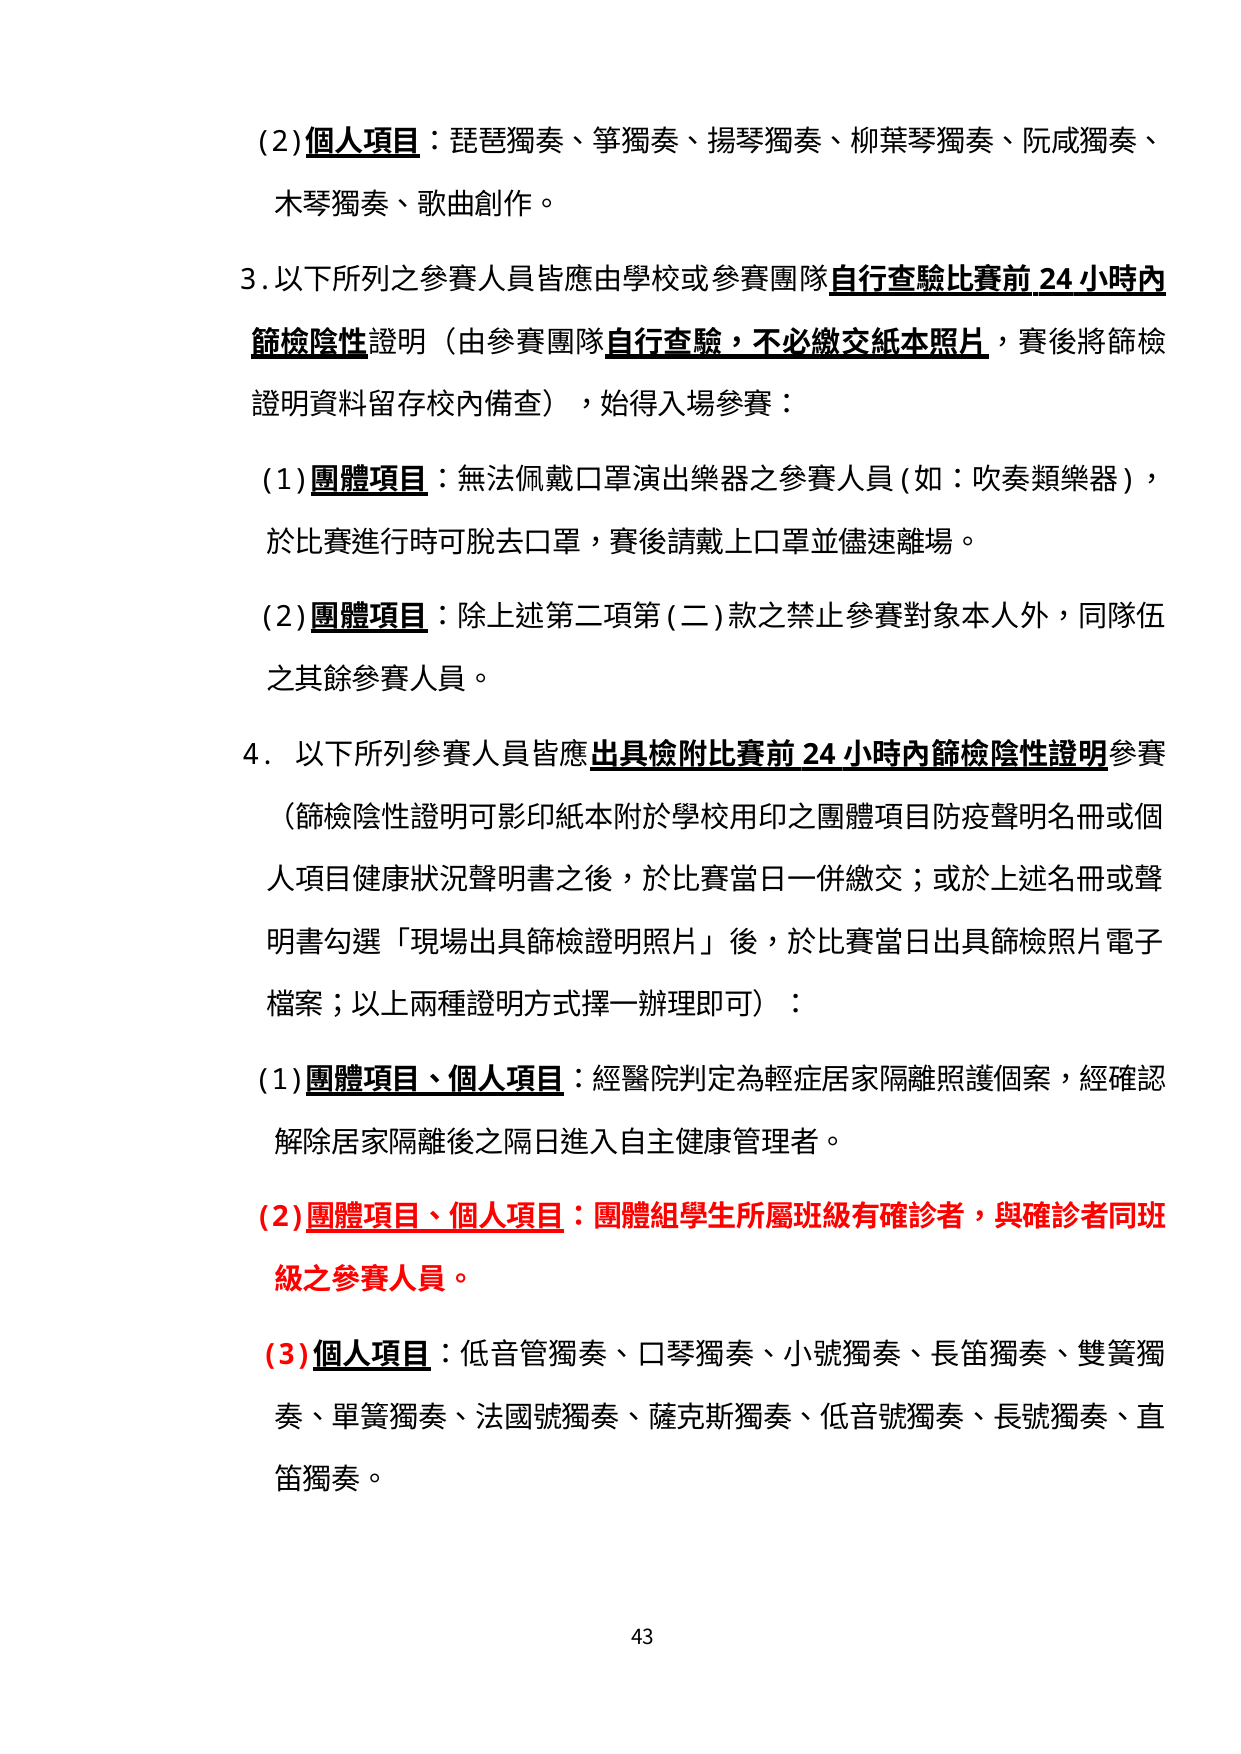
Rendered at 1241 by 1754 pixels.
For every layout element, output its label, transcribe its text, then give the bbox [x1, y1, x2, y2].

text 4. 以下所列參賽人員皆應出具檢附比賽前24小時內篩檢陰性證明參賽（篩檢陰性證明可影印紙本附於學校用印之團體項目防疫聲明名冊或個人項目健康狀況聲明書之後，於比賽當日一併繳交；或於上述名冊或聲明書勾選「現場出具篩檢證明照片」後，於比賽當日出具篩檢照片電子檔案；以上兩種證明方式擇一辦理即可）： [118, 710, 1167, 1023]
text (2)團體項目：除上述第二項第(二)款之禁止參賽對象本人外，同隊伍之其餘參賽人員。 [118, 573, 1167, 698]
text (1)團體項目、個人項目：經醫院判定為輕症居家隔離照護個案，經確認解除居家隔離後之隔日進入自主健康管理者。 [118, 1035, 1167, 1160]
text 3.以下所列之參賽人員皆應由學校或參賽團隊自行查驗比賽前24小時內篩檢陰性證明（由參賽團隊自行查驗，不必繳交紙本照片，賽後將篩檢證明資料留存校內備查），始得入場參賽： [118, 235, 1167, 423]
text (2)團體項目、個人項目：團體組學生所屬班級有確診者，與確診者同班級之參賽人員。 [118, 1173, 1167, 1298]
text (1)團體項目：無法佩戴口罩演出樂器之參賽人員(如：吹奏類樂器)，於比賽進行時可脫去口罩，賽後請戴上口罩並儘速離場。 [118, 435, 1167, 560]
text (2)個人項目：琵琶獨奏、箏獨奏、揚琴獨奏、柳葉琴獨奏、阮咸獨奏、木琴獨奏、歌曲創作。 [118, 98, 1167, 223]
text (3)個人項目：低音管獨奏、口琴獨奏、小號獨奏、長笛獨奏、雙簧獨奏、單簧獨奏、法國號獨奏、薩克斯獨奏、低音號獨奏、長號獨奏、直笛獨奏。 [118, 1310, 1167, 1498]
